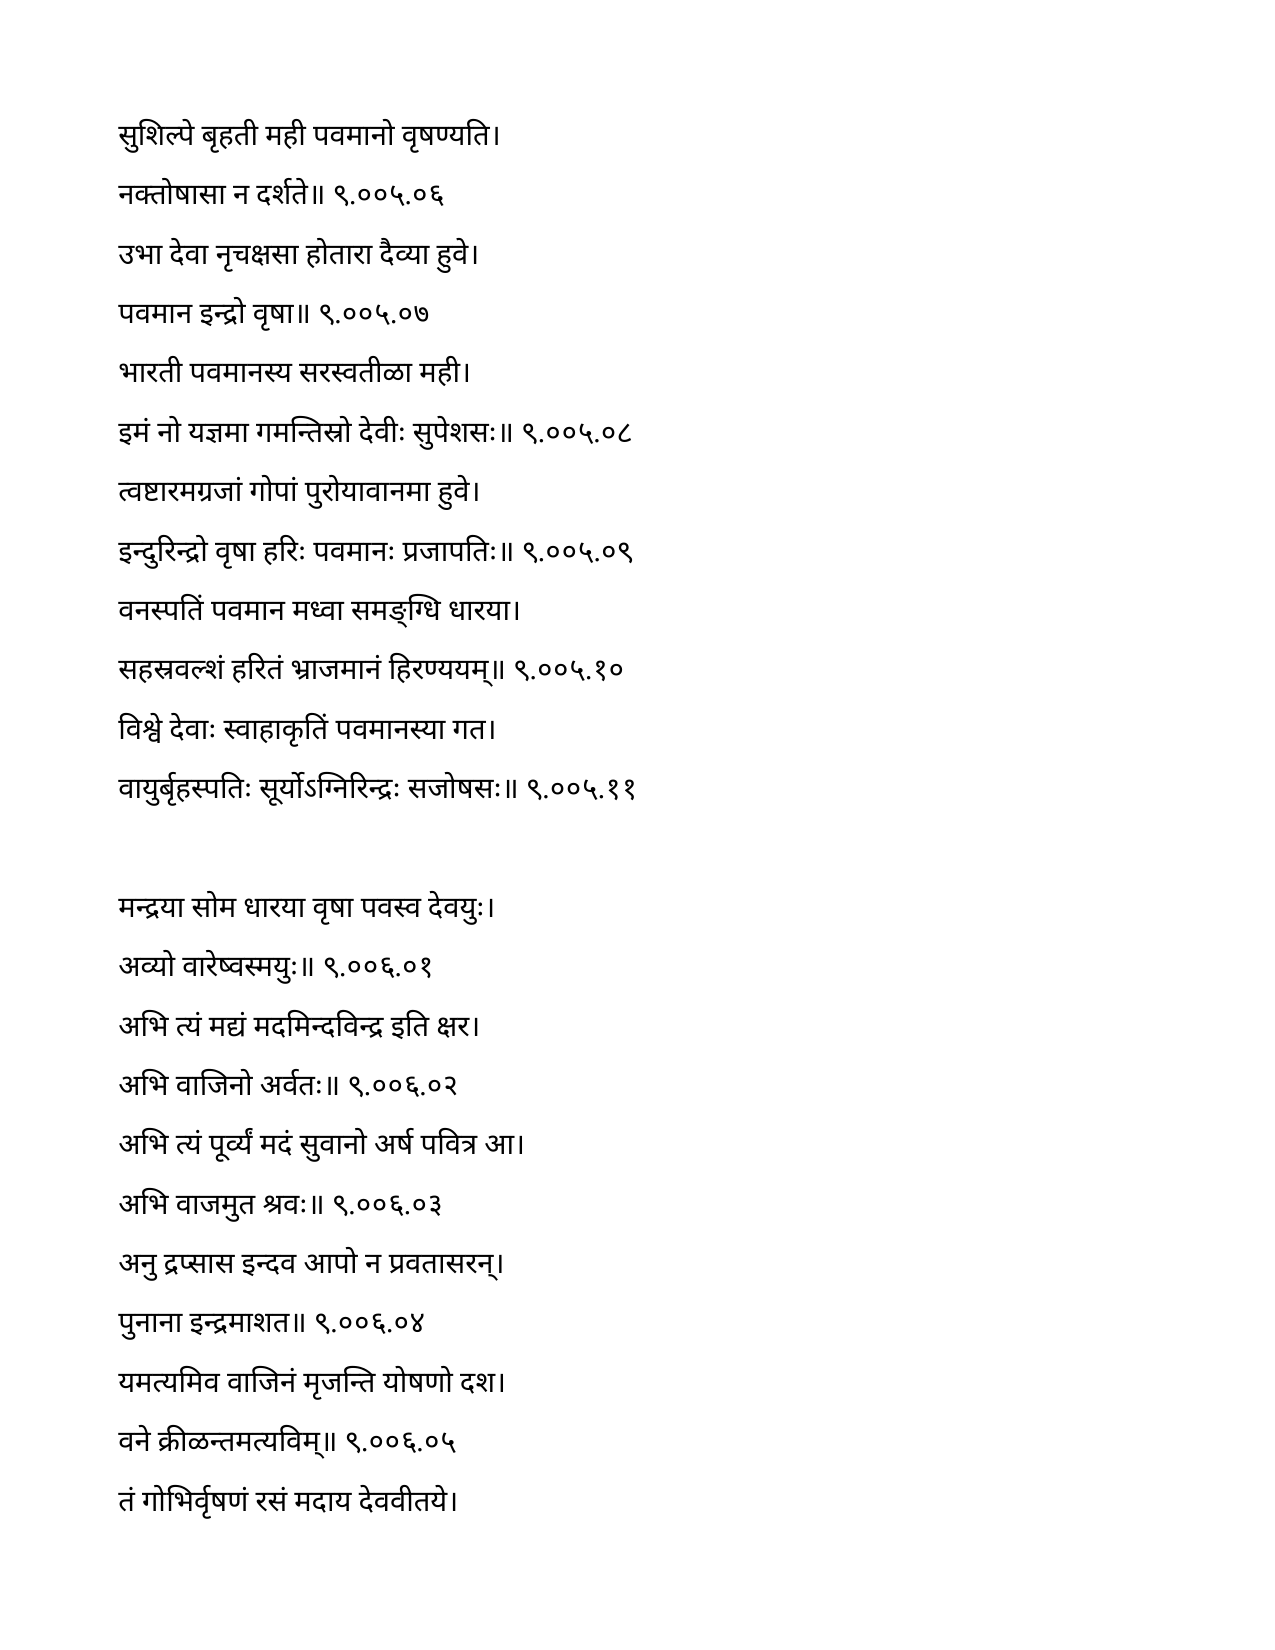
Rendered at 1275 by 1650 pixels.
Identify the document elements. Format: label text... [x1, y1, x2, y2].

text तं गोभिर्वृषणं रसं मदाय देववीतये। [118, 1484, 1157, 1517]
text यमत्यमिव वाजिनं मृजन्ति योषणो दश। [118, 1365, 1157, 1398]
text वायुर्बृहस्पतिः सूर्योऽग्निरिन्द्रः सजोषसः॥ ९.००५.११ [118, 771, 1157, 805]
text वनस्पतिं पवमान मध्वा समङ्ग्धि धारया। [118, 593, 1157, 627]
text वने क्रीळन्तमत्यविम्॥ ९.००६.०५ [118, 1424, 1157, 1458]
text इमं नो यज्ञमा गमन्तिस्रो देवीः सुपेशसः॥ ९.००५.०८ [118, 415, 1157, 448]
text उभा देवा नृचक्षसा होतारा दैव्या हुवे। [118, 237, 1157, 270]
text अभि त्यं पूर्व्यं मदं सुवानो अर्ष पवित्र आ। [118, 1127, 1157, 1161]
text अव्यो वारेष्वस्मयुः॥ ९.००६.०१ [118, 949, 1157, 983]
text अनु द्रप्सास इन्दव आपो न प्रवतासरन्। [118, 1246, 1157, 1280]
text सहस्रवल्शं हरितं भ्राजमानं हिरण्ययम्॥ ९.००५.१० [118, 652, 1157, 686]
text विश्वे देवाः स्वाहाकृतिं पवमानस्या गत। [118, 712, 1157, 745]
text मन्द्रया सोम धारया वृषा पवस्व देवयुः। [118, 890, 1157, 923]
text त्वष्टारमग्रजां गोपां पुरोयावानमा हुवे। [118, 474, 1157, 508]
text पुनाना इन्द्रमाशत॥ ९.००६.०४ [118, 1306, 1157, 1339]
text इन्दुरिन्द्रो वृषा हरिः पवमानः प्रजापतिः॥ ९.००५.०९ [118, 534, 1157, 567]
text अभि वाजिनो अर्वतः॥ ९.००६.०२ [118, 1068, 1157, 1102]
text सुशिल्पे बृहती मही पवमानो वृषण्यति। [118, 118, 1157, 152]
text पवमान इन्द्रो वृषा॥ ९.००५.०७ [118, 296, 1157, 330]
text अभि त्यं मद्यं मदमिन्दविन्द्र इति क्षर। [118, 1009, 1157, 1042]
text अभि वाजमुत श्रवः॥ ९.००६.०३ [118, 1187, 1157, 1220]
text भारती पवमानस्य सरस्वतीळा मही। [118, 356, 1157, 389]
text नक्तोषासा न दर्शते॥ ९.००५.०६ [118, 177, 1157, 211]
